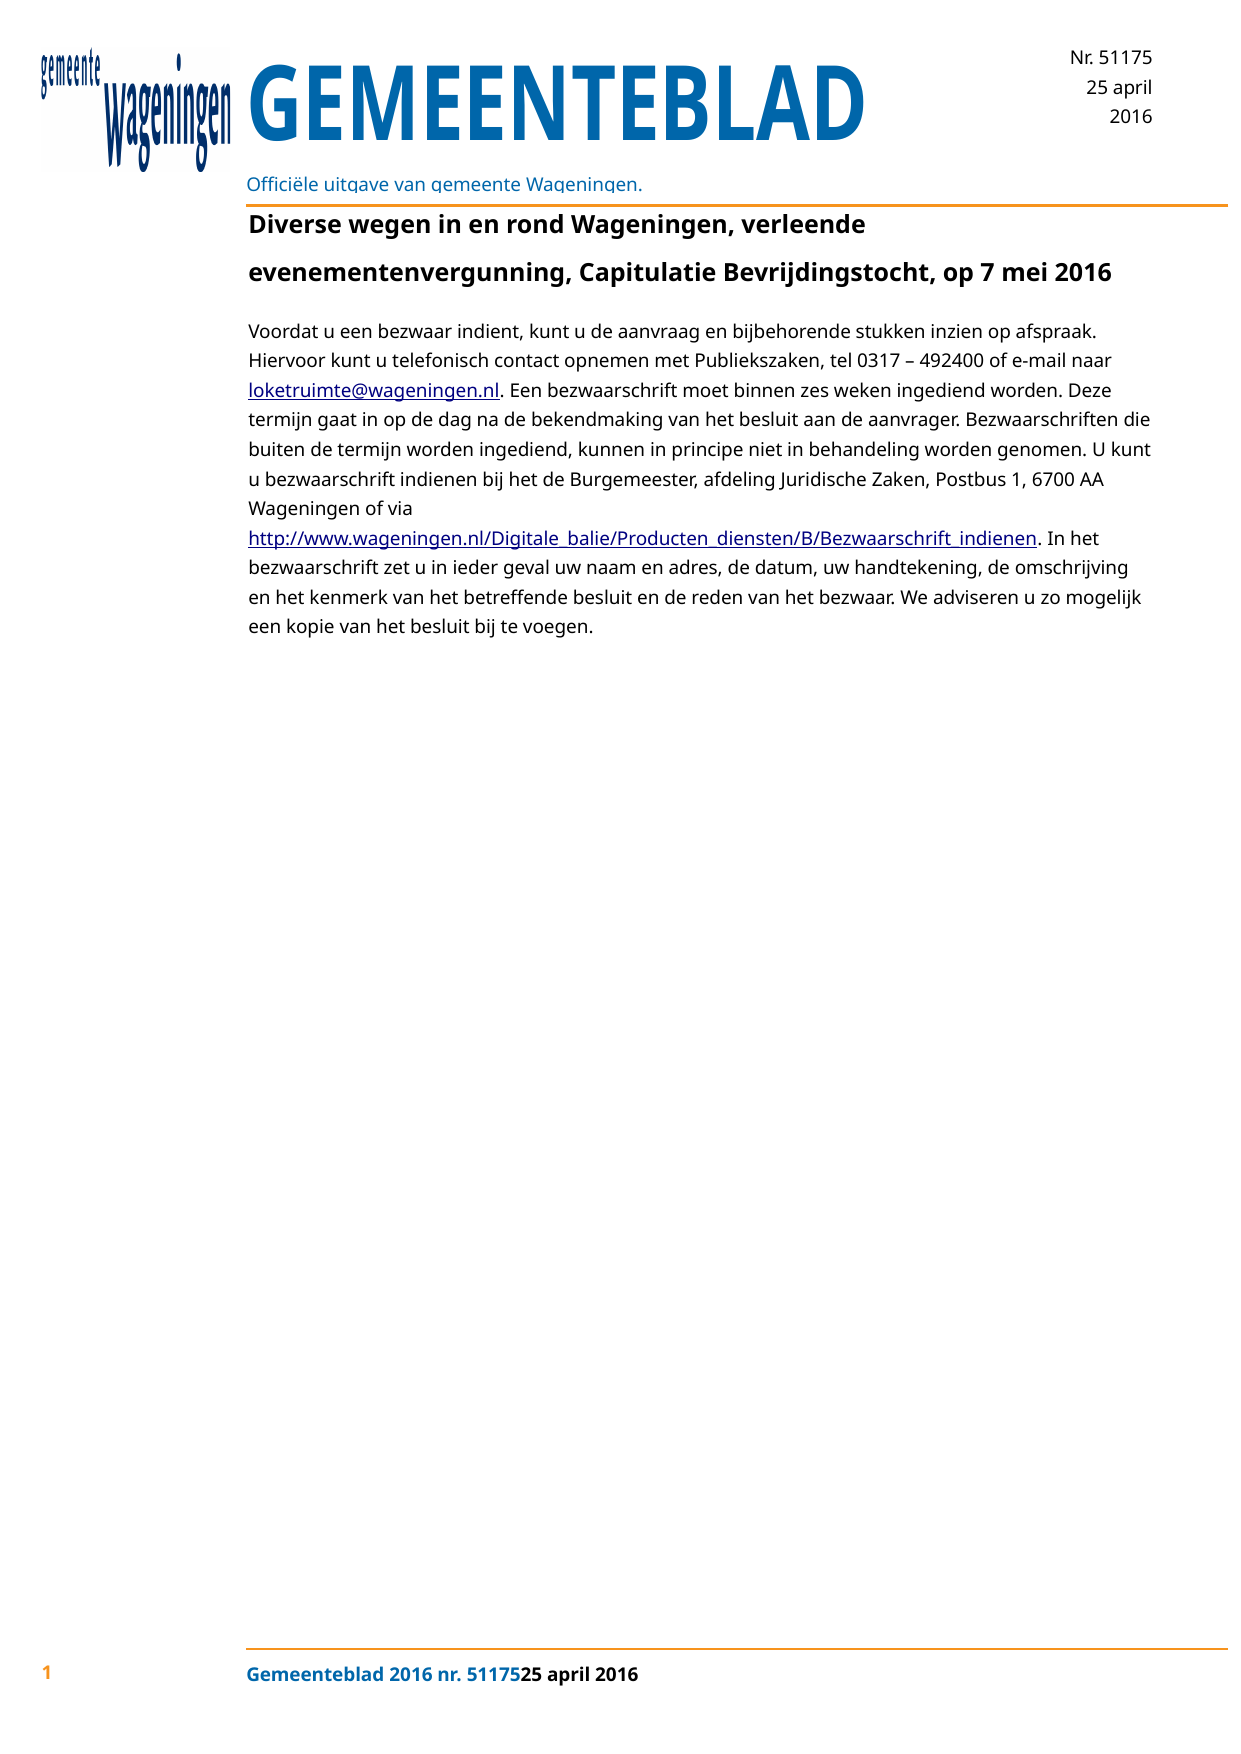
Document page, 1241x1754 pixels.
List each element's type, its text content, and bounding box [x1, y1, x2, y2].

text Diverse wegen in en rond Wageningen, verleende evenementenvergunning, Capitulatie Bevrijdingstocht, op 7 mei 2016 [248, 207, 1152, 288]
text Voordat u een bezwaar indient, kunt u de aanvraag en bijbehorende stukken inzien op afspraak. Hiervoor kunt u telefonisch contact opnemen met Publiekszaken, tel 0317 – 492400 of e-mail naar loketruimte@wageningen.nl. Een bezwaarschrift moet binnen zes weken ingediend worden. Deze termijn gaat in op de dag na de bekendmaking van het besluit aan de aanvrager. Bezwaarschriften die buiten de termijn worden ingediend, kunnen in principe niet in behandeling worden genomen. U kunt u bezwaarschrift indienen bij het de Burgemeester, afdeling Juridische Zaken, Postbus 1, 6700 AA Wageningen of via http://www.wageningen.nl/Digitale_balie/Producten_diensten/B/Bezwaarschrift_indienen. In het bezwaarschrift zet u in ieder geval uw naam en adres, de datum, uw handtekening, de omschrijving en het kenmerk van het betreffende besluit en de reden van het bezwaar. We adviseren u zo mogelijk een kopie van het besluit bij te voegen. [248, 318, 1152, 639]
picture [41, 47, 231, 172]
